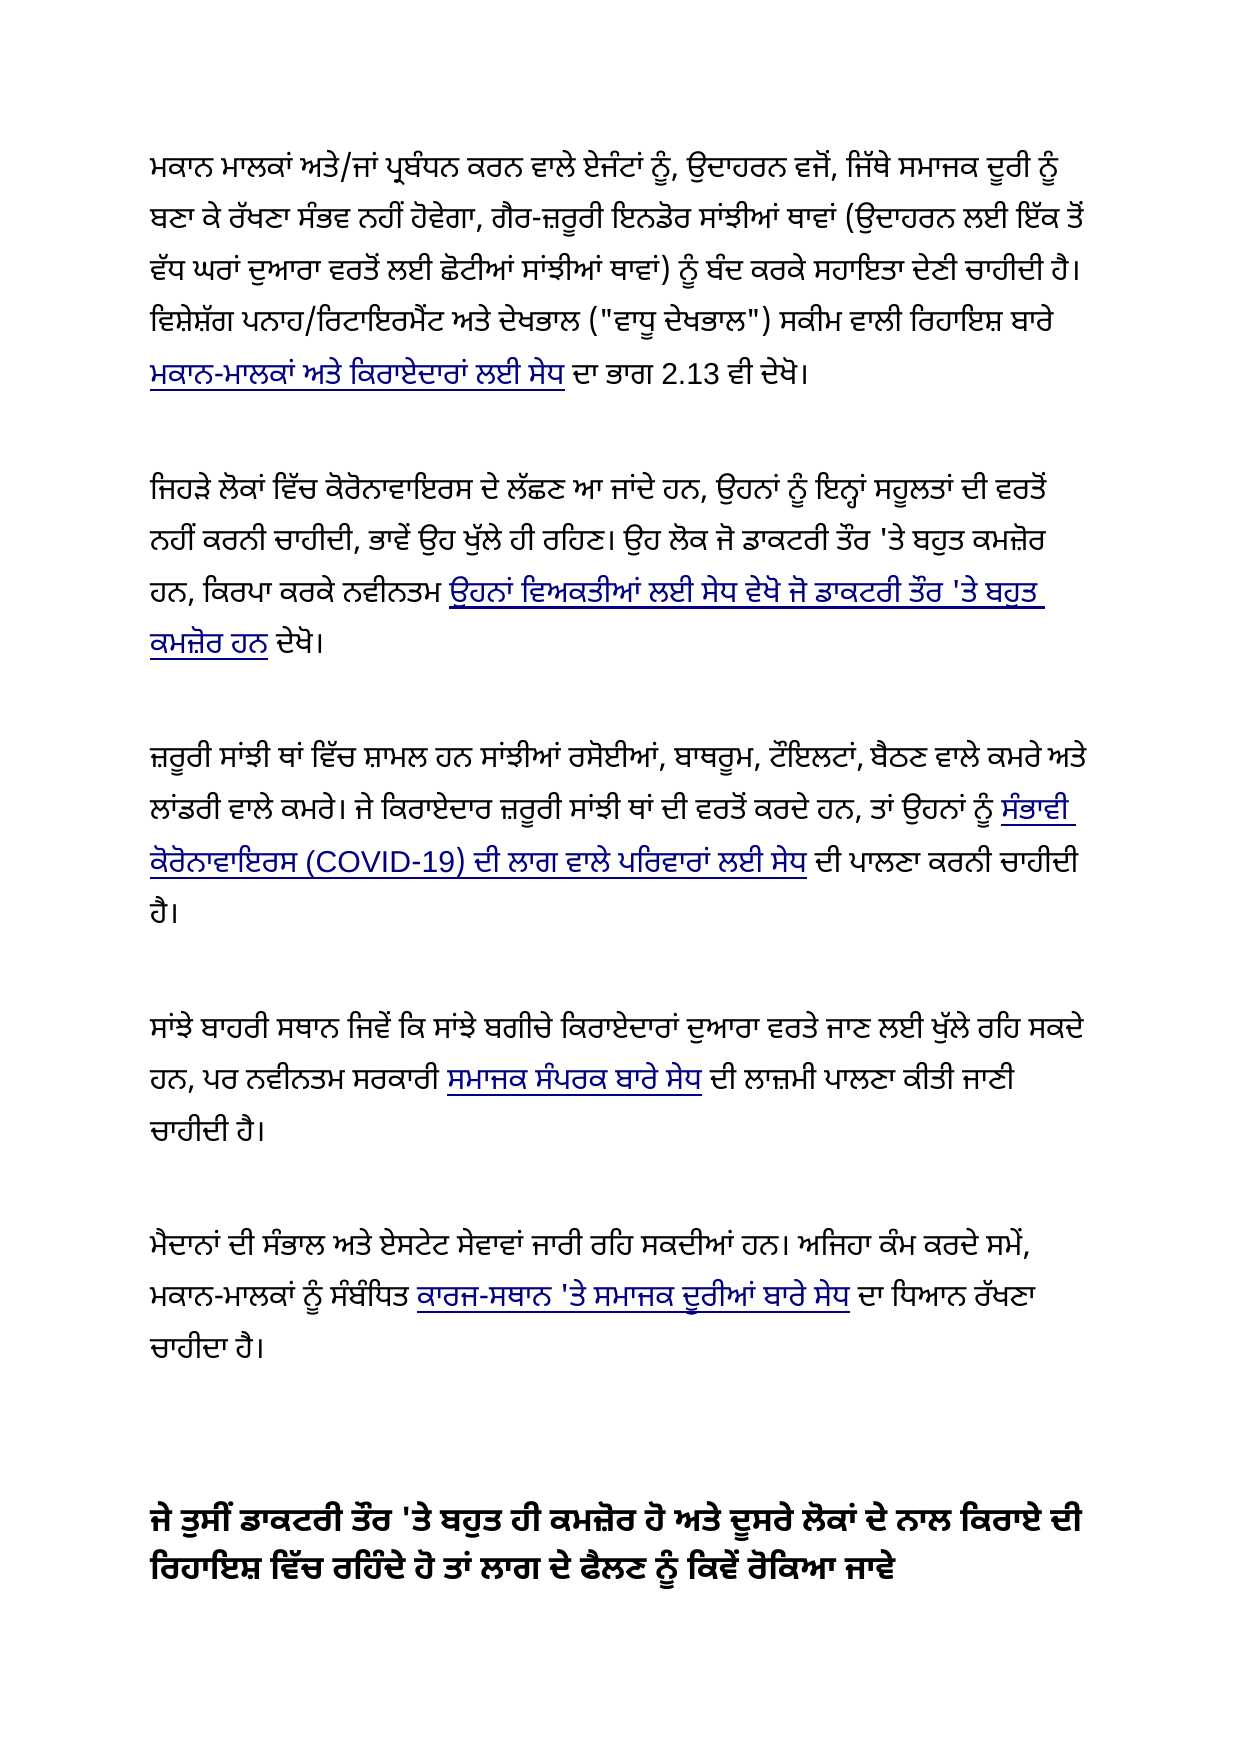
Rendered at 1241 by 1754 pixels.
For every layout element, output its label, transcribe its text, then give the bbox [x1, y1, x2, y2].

subtitle ਜੇ ਤੁਸੀਂ ਡਾਕਟਰੀ ਤੌਰ 'ਤੇ ਬਹੁਤ ਹੀ ਕਮਜ਼ੋਰ ਹੋ ਅਤੇ ਦੂਸਰੇ ਲੋਕਾਂ ਦੇ ਨਾਲ ਕਿਰਾਏ ਦੀ ਰਿਹਾਇਸ਼ ਵਿੱਚ ਰਹਿੰਦੇ ਹੋ ਤਾਂ ਲਾਗ ਦੇ ਫੈਲਣ ਨੂੰ ਕਿਵੇਂ ਰੋਕਿਆ ਜਾਵੇ [150, 1502, 1091, 1593]
text ਸਾਂਝੇ ਬਾਹਰੀ ਸਥਾਨ ਜਿਵੇਂ ਕਿ ਸਾਂਝੇ ਬਗੀਚੇ ਕਿਰਾਏਦਾਰਾਂ ਦੁਆਰਾ ਵਰਤੇ ਜਾਣ ਲਈ ਖੁੱਲੇ ਰਹਿ ਸਕਦੇ ਹਨ, ਪਰ ਨਵੀਨਤਮ ਸਰਕਾਰੀ ਸਮਾਜਕ ਸੰਪਰਕ ਬਾਰੇ ਸੇਧ ਦੀ ਲਾਜ਼ਮੀ ਪਾਲਣਾ ਕੀਤੀ ਜਾਣੀ ਚਾਹੀਦੀ ਹੈ। [150, 1011, 1091, 1153]
text ਮਕਾਨ ਮਾਲਕਾਂ ਅਤੇ/ਜਾਂ ਪ੍ਰਬੰਧਨ ਕਰਨ ਵਾਲੇ ਏਜੰਟਾਂ ਨੂੰ, ਉਦਾਹਰਨ ਵਜੋਂ, ਜਿੱਥੇ ਸਮਾਜਕ ਦੂਰੀ ਨੂੰ ਬਣਾ ਕੇ ਰੱਖਣਾ ਸੰਭਵ ਨਹੀਂ ਹੋਵੇਗਾ, ਗੈਰ-ਜ਼ਰੂਰੀ ਇਨਡੋਰ ਸਾਂਝੀਆਂ ਥਾਵਾਂ (ਉਦਾਹਰਨ ਲਈ ਇੱਕ ਤੋਂ ਵੱਧ ਘਰਾਂ ਦੁਆਰਾ ਵਰਤੋਂ ਲਈ ਛੋਟੀਆਂ ਸਾਂਝੀਆਂ ਥਾਵਾਂ) ਨੂੰ ਬੰਦ ਕਰਕੇ ਸਹਾਇਤਾ ਦੇਣੀ ਚਾਹੀਦੀ ਹੈ। ਵਿਸ਼ੇਸ਼ੱਗ ਪਨਾਹ/ਰਿਟਾਇਰਮੈਂਟ ਅਤੇ ਦੇਖਭਾਲ ("ਵਾਧੂ ਦੇਖਭਾਲ") ਸਕੀਮ ਵਾਲੀ ਰਿਹਾਇਸ਼ ਬਾਰੇ ਮਕਾਨ-ਮਾਲਕਾਂ ਅਤੇ ਕਿਰਾਏਦਾਰਾਂ ਲਈ ਸੇਧ ਦਾ ਭਾਗ 2.13 ਵੀ ਦੇਖੋ। [150, 150, 1091, 397]
text ਜਿਹੜੇ ਲੋਕਾਂ ਵਿੱਚ ਕੋਰੋਨਾਵਾਇਰਸ ਦੇ ਲੱਛਣ ਆ ਜਾਂਦੇ ਹਨ, ਉਹਨਾਂ ਨੂੰ ਇਨ੍ਹਾਂ ਸਹੂਲਤਾਂ ਦੀ ਵਰਤੋਂ ਨਹੀਂ ਕਰਨੀ ਚਾਹੀਦੀ, ਭਾਵੇਂ ਉਹ ਖੁੱਲੇ ਹੀ ਰਹਿਣ। ਉਹ ਲੋਕ ਜੋ ਡਾਕਟਰੀ ਤੌਰ 'ਤੇ ਬਹੁਤ ਕਮਜ਼ੋਰ ਹਨ, ਕਿਰਪਾ ਕਰਕੇ ਨਵੀਨਤਮ ਉਹਨਾਂ ਵਿਅਕਤੀਆਂ ਲਈ ਸੇਧ ਵੇਖੋ ਜੋ ਡਾਕਟਰੀ ਤੌਰ 'ਤੇ ਬਹੁਤ ਕਮਜ਼ੋਰ ਹਨ ਦੇਖੋ। [150, 472, 1091, 666]
text ਜ਼ਰੂਰੀ ਸਾਂਝੀ ਥਾਂ ਵਿੱਚ ਸ਼ਾਮਲ ਹਨ ਸਾਂਝੀਆਂ ਰਸੋਈਆਂ, ਬਾਥਰੂਮ, ਟੌਇਲਟਾਂ, ਬੈਠਣ ਵਾਲੇ ਕਮਰੇ ਅਤੇ ਲਾਂਡਰੀ ਵਾਲੇ ਕਮਰੇ। ਜੇ ਕਿਰਾਏਦਾਰ ਜ਼ਰੂਰੀ ਸਾਂਝੀ ਥਾਂ ਦੀ ਵਰਤੋਂ ਕਰਦੇ ਹਨ, ਤਾਂ ਉਹਨਾਂ ਨੂੰ ਸੰਭਾਵੀ ਕੋਰੋਨਾਵਾਇਰਸ (COVID-19) ਦੀ ਲਾਗ ਵਾਲੇ ਪਰਿਵਾਰਾਂ ਲਈ ਸੇਧ ਦੀ ਪਾਲਣਾ ਕਰਨੀ ਚਾਹੀਦੀ ਹੈ। [150, 741, 1091, 936]
text ਮੈਦਾਨਾਂ ਦੀ ਸੰਭਾਲ ਅਤੇ ਏਸਟੇਟ ਸੇਵਾਵਾਂ ਜਾਰੀ ਰਹਿ ਸਕਦੀਆਂ ਹਨ। ਅਜਿਹਾ ਕੰਮ ਕਰਦੇ ਸਮੇਂ, ਮਕਾਨ-ਮਾਲਕਾਂ ਨੂੰ ਸੰਬੰਧਿਤ ਕਾਰਜ-ਸਥਾਨ 'ਤੇ ਸਮਾਜਕ ਦੂਰੀਆਂ ਬਾਰੇ ਸੇਧ ਦਾ ਧਿਆਨ ਰੱਖਣਾ ਚਾਹੀਦਾ ਹੈ। [150, 1228, 1091, 1371]
